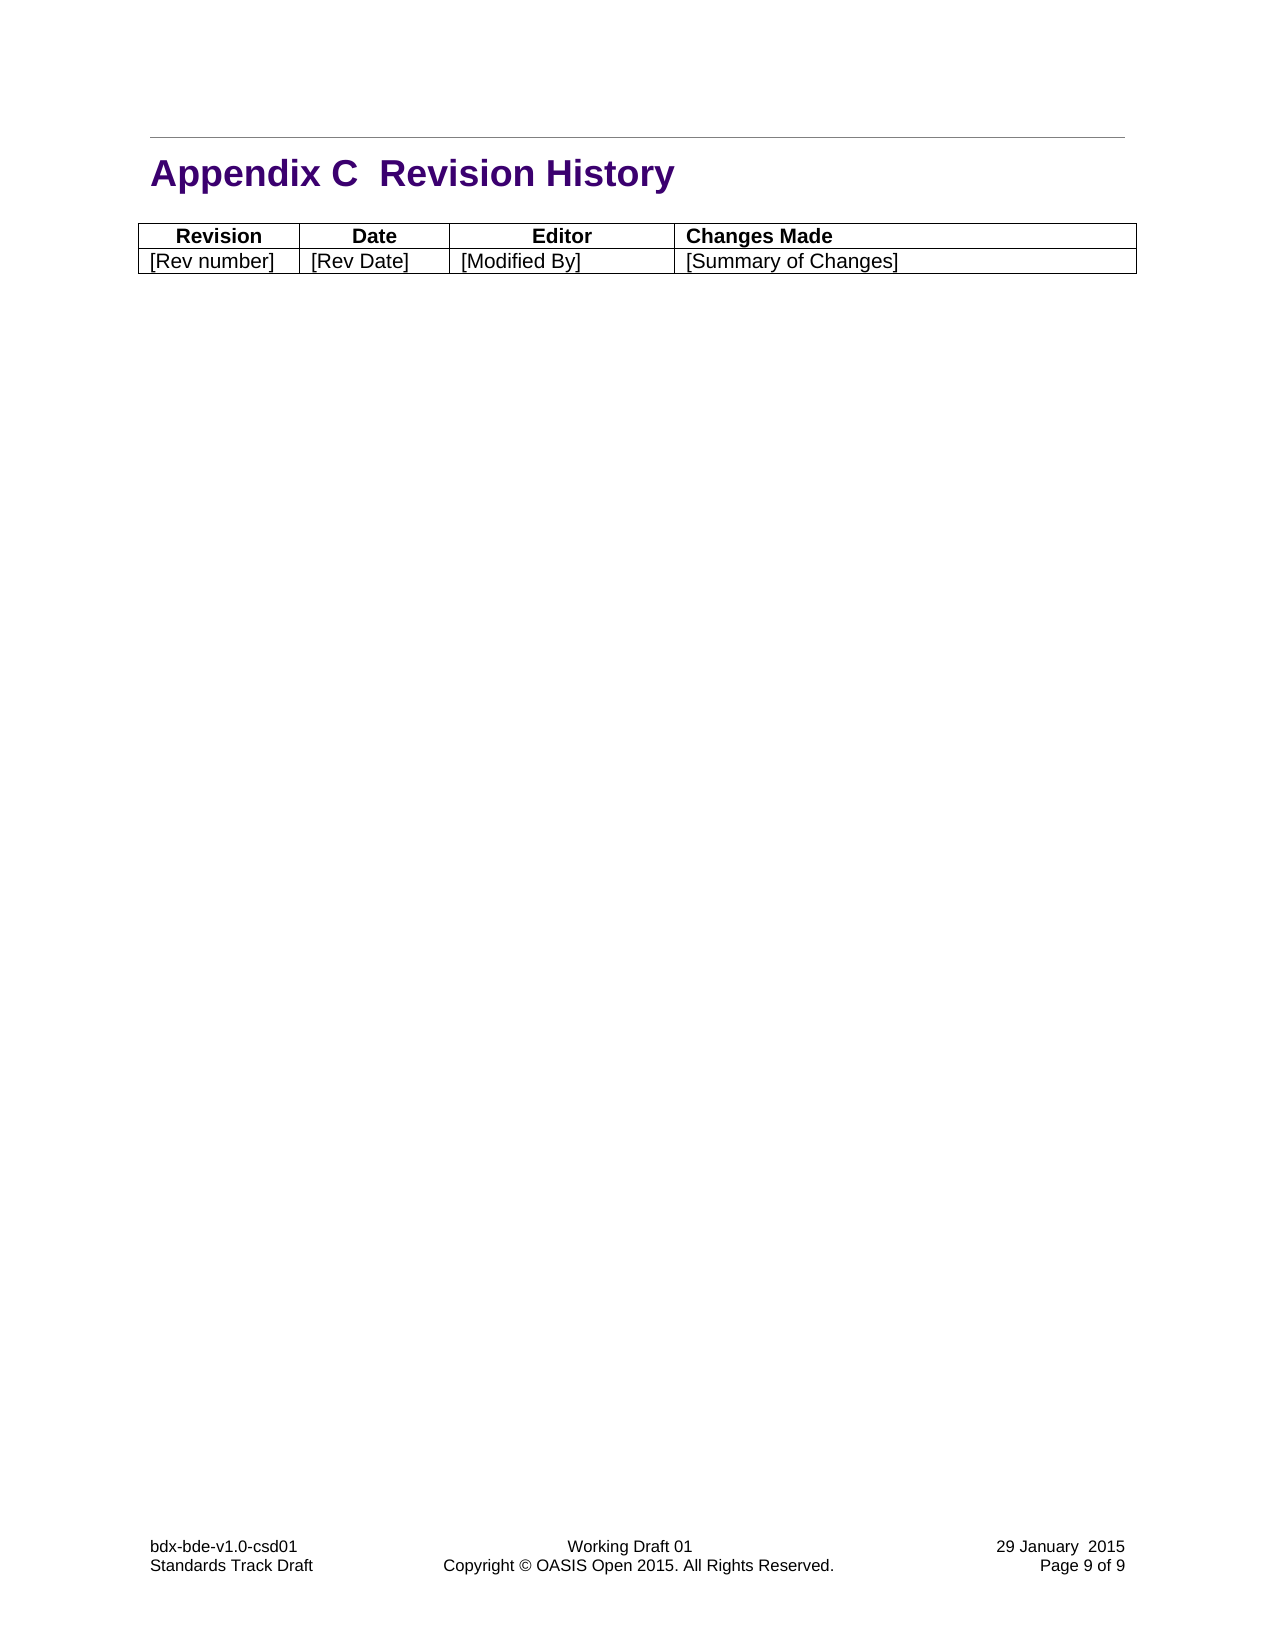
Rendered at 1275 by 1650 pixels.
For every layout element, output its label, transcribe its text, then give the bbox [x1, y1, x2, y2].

table_header Editor [450, 224, 674, 248]
table_cell [Rev number] [139, 249, 299, 273]
table_cell [Summary of Changes] [675, 249, 1136, 273]
table_cell [Rev Date] [300, 249, 449, 273]
subtitle Revision History [150, 138, 1125, 194]
table_header Date [300, 224, 449, 248]
table_header Revision [139, 224, 299, 248]
table_header Changes Made [675, 224, 1136, 248]
table_cell [Modified By] [450, 249, 674, 273]
